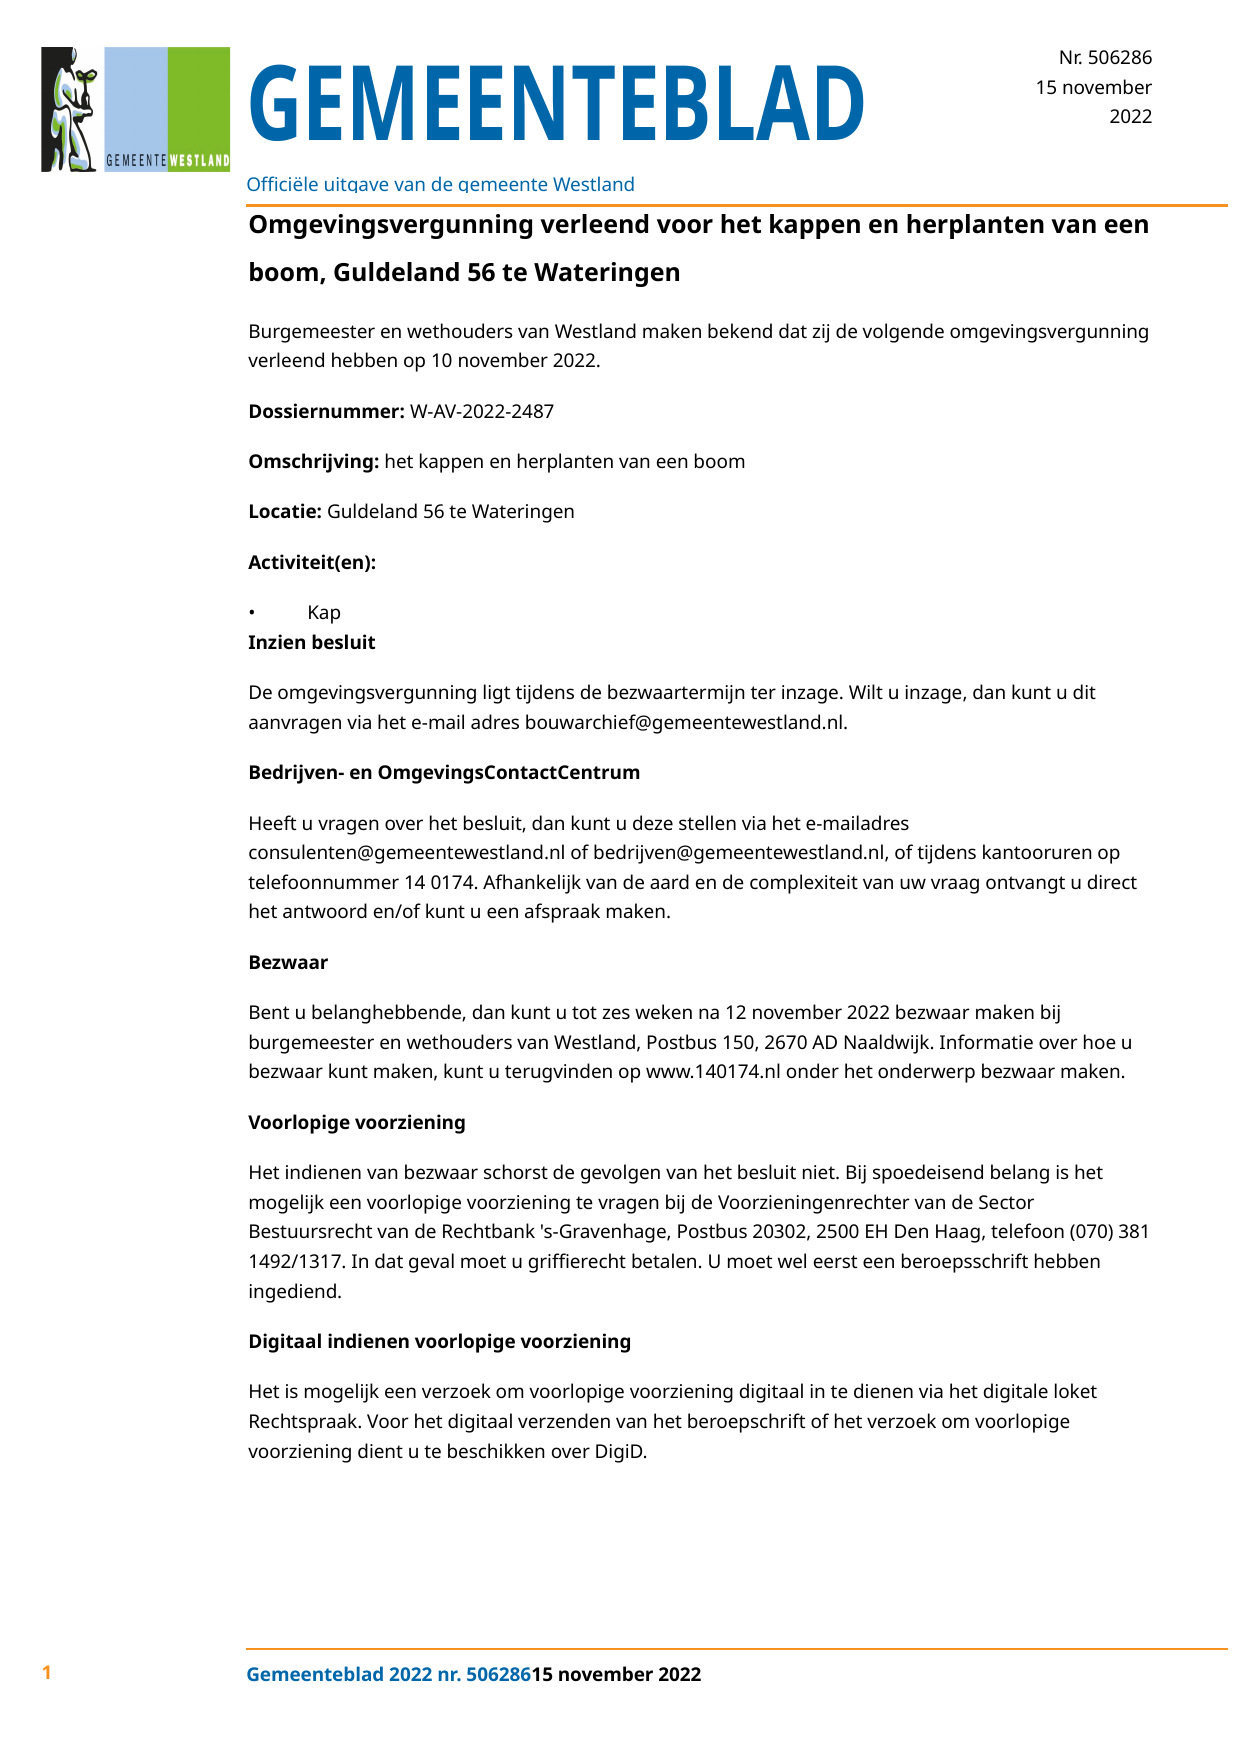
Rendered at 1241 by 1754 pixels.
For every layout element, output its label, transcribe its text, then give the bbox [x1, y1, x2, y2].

text Het indienen van bezwaar schorst de gevolgen van het besluit niet. Bij spoedeisend belang is het mogelijk een voorlopige voorziening te vragen bij de Voorzieningenrechter van de Sector Bestuursrecht van de Rechtbank 's-Gravenhage, Postbus 20302, 2500 EH Den Haag, telefoon (070) 381 1492/1317. In dat geval moet u griffierecht betalen. U moet wel eerst een beroepsschrift hebben ingediend. [248, 1159, 1152, 1304]
list Kap [248, 599, 1152, 625]
text Digitaal indienen voorlopige voorziening [248, 1328, 1152, 1354]
text Heeft u vragen over het besluit, dan kunt u deze stellen via het e-mailadres consulenten@gemeentewestland.nl of bedrijven@gemeentewestland.nl, of tijdens kantooruren op telefoonnummer 14 0174. Afhankelijk van de aard en de complexiteit van uw vraag ontvangt u direct het antwoord en/of kunt u een afspraak maken. [248, 810, 1152, 924]
text Locatie: Guldeland 56 te Wateringen [248, 499, 1152, 524]
text Bezwaar [248, 949, 1152, 975]
text Activiteit(en): [248, 549, 1152, 575]
text Burgemeester en wethouders van Westland maken bekend dat zij de volgende omgevingsvergunning verleend hebben op 10 november 2022. [248, 318, 1152, 373]
picture [41, 47, 231, 172]
text Bedrijven- en OmgevingsContactCentrum [248, 759, 1152, 785]
text Het is mogelijk een verzoek om voorlopige voorziening digitaal in te dienen via het digitale loket Rechtspraak. Voor het digitaal verzenden van het beroepschrift of het verzoek om voorlopige voorziening dient u te beschikken over DigiD. [248, 1379, 1152, 1464]
text Voorlopige voorziening [248, 1109, 1152, 1135]
text Inzien besluit [248, 629, 1152, 655]
text Omschrijving: het kappen en herplanten van een boom [248, 448, 1152, 474]
text Dossiernummer: W-AV-2022-2487 [248, 398, 1152, 424]
text De omgevingsvergunning ligt tijdens de bezwaartermijn ter inzage. Wilt u inzage, dan kunt u dit aanvragen via het e-mail adres bouwarchief@gemeentewestland.nl. [248, 679, 1152, 735]
text Omgevingsvergunning verleend voor het kappen en herplanten van een boom, Guldeland 56 te Wateringen [248, 207, 1152, 288]
text Bent u belanghebbende, dan kunt u tot zes weken na 12 november 2022 bezwaar maken bij burgemeester en wethouders van Westland, Postbus 150, 2670 AD Naaldwijk. Informatie over hoe u bezwaar kunt maken, kunt u terugvinden op www.140174.nl onder het onderwerp bezwaar maken. [248, 999, 1152, 1084]
